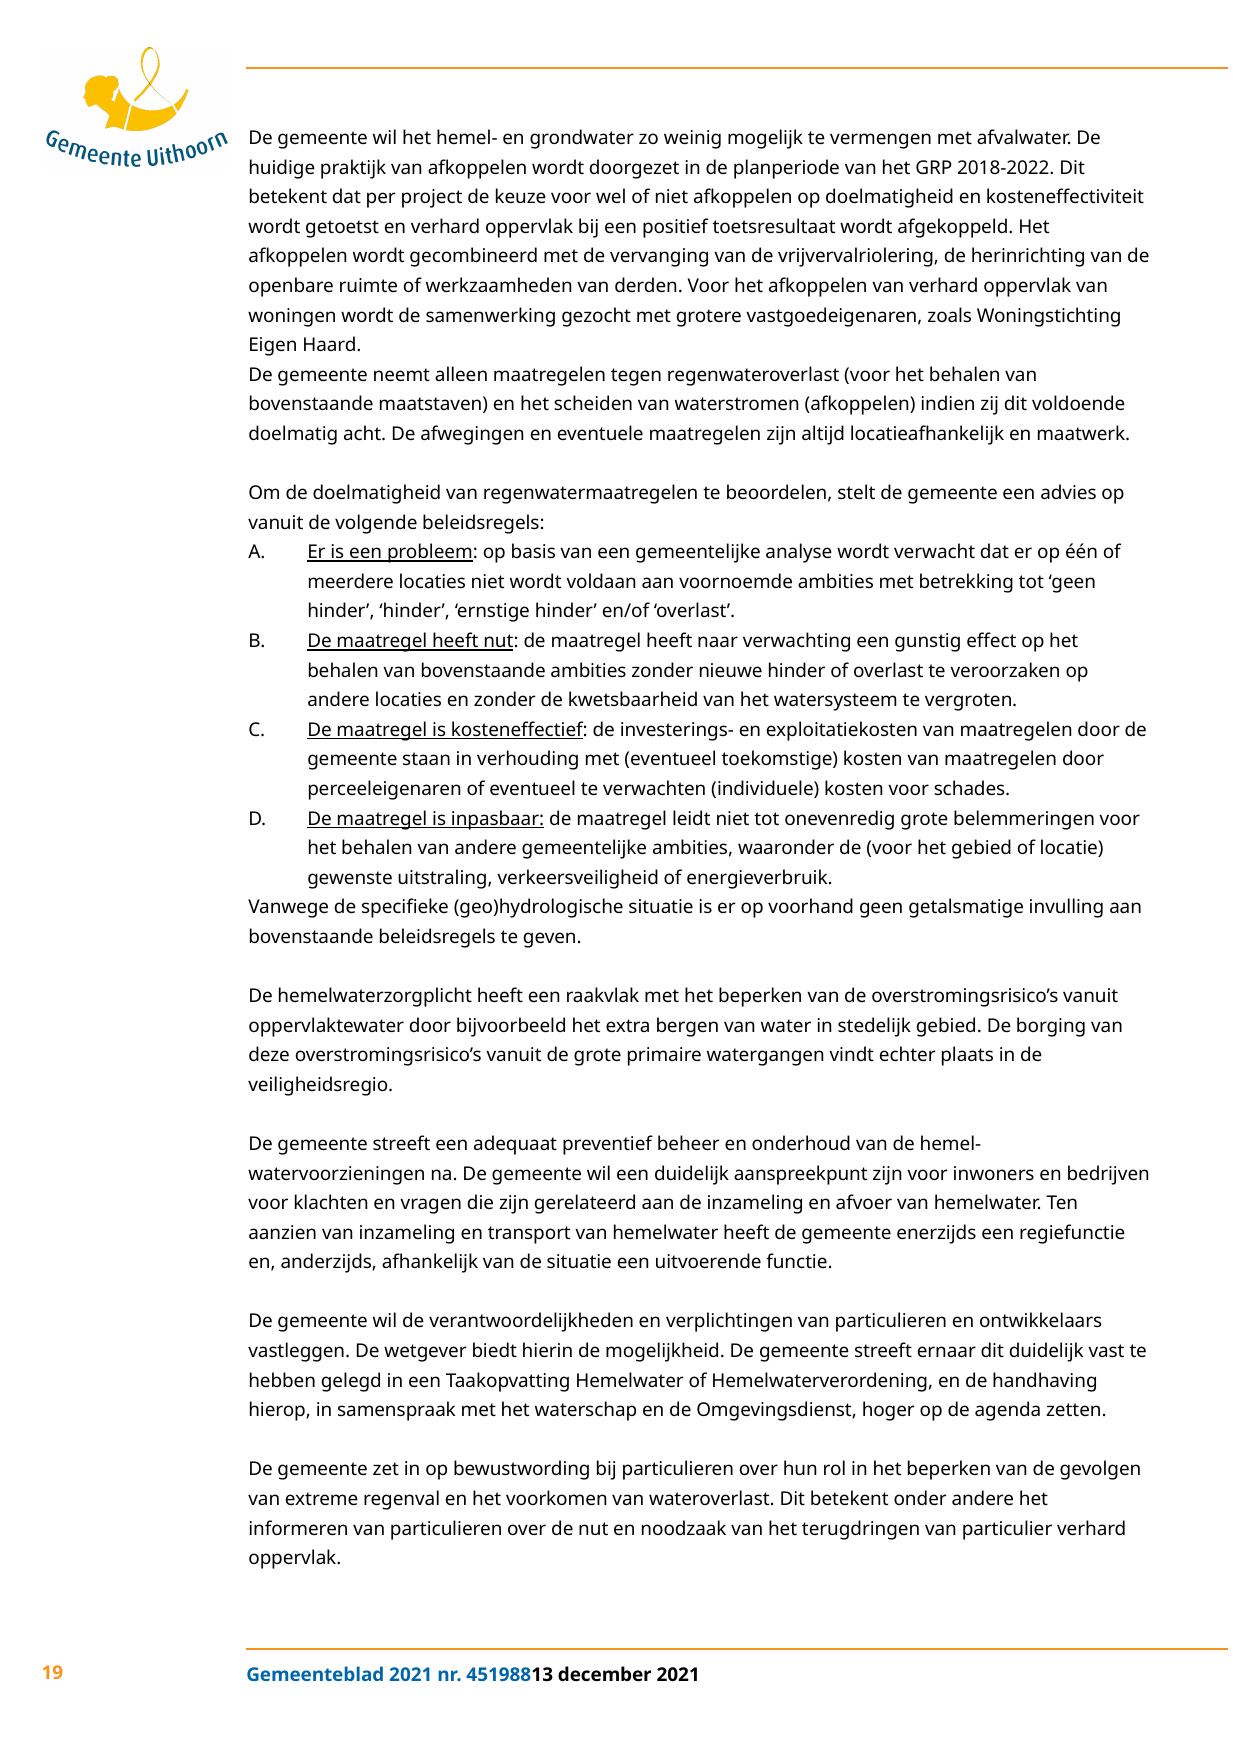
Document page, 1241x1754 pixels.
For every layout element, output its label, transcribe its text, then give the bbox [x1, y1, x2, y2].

picture [41, 47, 231, 172]
text De gemeente streeft een adequaat preventief beheer en onderhoud van de hemel- watervoorzieningen na. De gemeente wil een duidelijk aanspreekpunt zijn voor inwoners en bedrijven voor klachten en vragen die zijn gerelateerd aan de inzameling en afvoer van hemelwater. Ten aanzien van inzameling en transport van hemelwater heeft de gemeente enerzijds een regiefunctie en, anderzijds, afhankelijk van de situatie een uitvoerende functie. [248, 1130, 1152, 1274]
text De gemeente wil het hemel- en grondwater zo weinig mogelijk te vermengen met afvalwater. De huidige praktijk van afkoppelen wordt doorgezet in de planperiode van het GRP 2018-2022. Dit betekent dat per project de keuze voor wel of niet afkoppelen op doelmatigheid en kosteneffectiviteit wordt getoetst en verhard oppervlak bij een positief toetsresultaat wordt afgekoppeld. Het afkoppelen wordt gecombineerd met de vervanging van de vrijvervalriolering, de herinrichting van de openbare ruimte of werkzaamheden van derden. Voor het afkoppelen van verhard oppervlak van woningen wordt de samenwerking gezocht met grotere vastgoedeigenaren, zoals Woningstichting Eigen Haard. [248, 124, 1152, 357]
list Er is een probleem: op basis van een gemeentelijke analyse wordt verwacht dat er op één of meerdere locaties niet wordt voldaan aan voornoemde ambities met betrekking tot ‘geen hinder’, ‘hinder’, ‘ernstige hinder’ en/of ‘overlast’. [248, 538, 1152, 623]
text Vanwege de specifieke (geo)hydrologische situatie is er op voorhand geen getalsmatige invulling aan bovenstaande beleidsregels te geven. [248, 893, 1152, 949]
list De maatregel heeft nut: de maatregel heeft naar verwachting een gunstig effect op het behalen van bovenstaande ambities zonder nieuwe hinder of overlast te veroorzaken op andere locaties en zonder de kwetsbaarheid van het watersysteem te vergroten. [248, 627, 1152, 712]
text De hemelwaterzorgplicht heeft een raakvlak met het beperken van de overstromingsrisico’s vanuit oppervlaktewater door bijvoorbeeld het extra bergen van water in stedelijk gebied. De borging van deze overstromingsrisico’s vanuit de grote primaire watergangen vindt echter plaats in de veiligheidsregio. [248, 982, 1152, 1097]
list De maatregel is inpasbaar: de maatregel leidt niet tot onevenredig grote belemmeringen voor het behalen van andere gemeentelijke ambities, waaronder de (voor het gebied of locatie) gewenste uitstraling, verkeersveiligheid of energieverbruik. [248, 805, 1152, 890]
list De maatregel is kosteneffectief: de investerings- en exploitatiekosten van maatregelen door de gemeente staan in verhouding met (eventueel toekomstige) kosten van maatregelen door perceeleigenaren of eventueel te verwachten (individuele) kosten voor schades. [248, 716, 1152, 801]
text De gemeente zet in op bewustwording bij particulieren over hun rol in het beperken van de gevolgen van extreme regenval en het voorkomen van wateroverlast. Dit betekent onder andere het informeren van particulieren over de nut en noodzaak van het terugdringen van particulier verhard oppervlak. [248, 1456, 1152, 1570]
text Om de doelmatigheid van regenwatermaatregelen te beoordelen, stelt de gemeente een advies op vanuit de volgende beleidsregels: [248, 479, 1152, 535]
text De gemeente wil de verantwoordelijkheden en verplichtingen van particulieren en ontwikkelaars vastleggen. De wetgever biedt hierin de mogelijkheid. De gemeente streeft ernaar dit duidelijk vast te hebben gelegd in een Taakopvatting Hemelwater of Hemelwaterverordening, en de handhaving hierop, in samenspraak met het waterschap en de Omgevingsdienst, hoger op de agenda zetten. [248, 1308, 1152, 1422]
text De gemeente neemt alleen maatregelen tegen regenwateroverlast (voor het behalen van bovenstaande maatstaven) en het scheiden van waterstromen (afkoppelen) indien zij dit voldoende doelmatig acht. De afwegingen en eventuele maatregelen zijn altijd locatieafhankelijk en maatwerk. [248, 361, 1152, 446]
